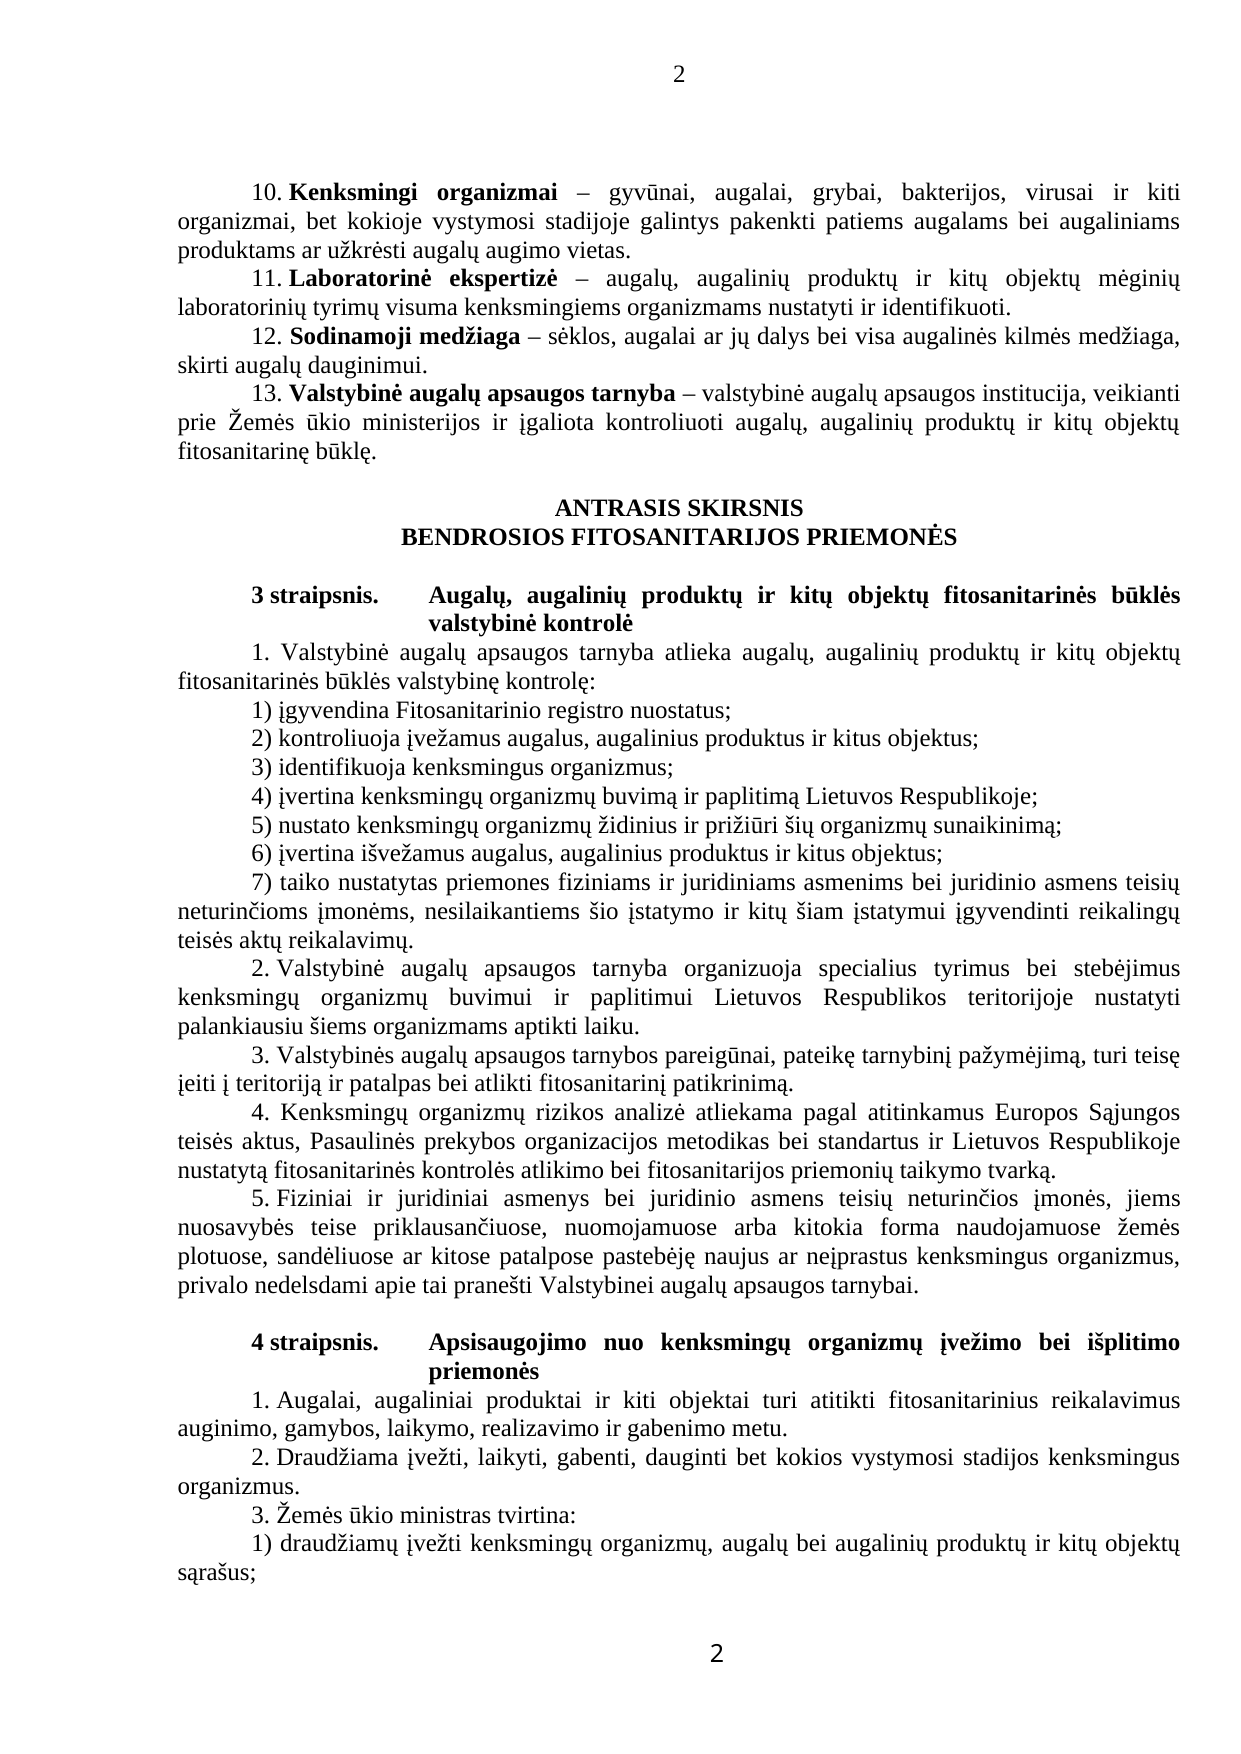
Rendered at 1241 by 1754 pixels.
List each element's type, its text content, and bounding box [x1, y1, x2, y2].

text 7) taiko nustatytas priemones fiziniams ir juridiniams asmenims bei juridinio asmens teisių neturinčioms įmonėms, nesilaikantiems šio įstatymo ir kitų šiam įstatymui įgyvendinti reikalingų teisės aktų reikalavimų. [177, 867, 1181, 953]
text 3) identifikuoja kenksmingus organizmus; [177, 752, 1181, 781]
text 4. Kenksmingų organizmų rizikos analizė atliekama pagal atitinkamus Europos Sąjungos teisės aktus, Pasaulinės prekybos organizacijos metodikas bei standartus ir Lietuvos Respublikoje nustatytą fitosanitarinės kontrolės atlikimo bei fitosanitarijos priemonių taikymo tvarką. [177, 1097, 1181, 1183]
text 5. Fiziniai ir juridiniai asmenys bei juridinio asmens teisių neturinčios įmonės, jiems nuosavybės teise priklausančiuose, nuomojamuose arba kitokia forma naudojamuose žemės plotuose, sandėliuose ar kitose patalpose pastebėję naujus ar neįprastus kenksmingus organizmus, privalo nedelsdami apie tai pranešti Valstybinei augalų apsaugos tarnybai. [177, 1183, 1181, 1298]
text 2. Draudžiama įvežti, laikyti, gabenti, dauginti bet kokios vystymosi stadijos kenksmingus organizmus. [177, 1442, 1181, 1500]
text 1. Augalai, augaliniai produktai ir kiti objektai turi atitikti fitosanitarinius reikalavimus auginimo, gamybos, laikymo, realizavimo ir gabenimo metu. [177, 1385, 1181, 1442]
text 5) nustato kenksmingų organizmų židinius ir prižiūri šių organizmų sunaikinimą; [177, 810, 1181, 838]
text ANTRASIS SKIRSNIS [177, 493, 1181, 522]
text 3 straipsnis. Augalų, augalinių produktų ir kitų objektų fitosanitarinės būklės valstybinė kontrolė [251, 580, 1181, 637]
text 3. Žemės ūkio ministras tvirtina: [177, 1500, 1181, 1528]
text 3. Valstybinės augalų apsaugos tarnybos pareigūnai, pateikę tarnybinį pažymėjimą, turi teisę įeiti į teritoriją ir patalpas bei atlikti fitosanitarinį patikrinimą. [177, 1040, 1181, 1097]
text 4) įvertina kenksmingų organizmų buvimą ir paplitimą Lietuvos Respublikoje; [177, 781, 1181, 810]
text 2) kontroliuoja įvežamus augalus, augalinius produktus ir kitus objektus; [177, 723, 1181, 752]
text 1) draudžiamų įvežti kenksmingų organizmų, augalų bei augalinių produktų ir kitų objektų sąrašus; [177, 1528, 1181, 1586]
text 1. Valstybinė augalų apsaugos tarnyba atlieka augalų, augalinių produktų ir kitų objektų fitosanitarinės būklės valstybinę kontrolę: [177, 637, 1181, 695]
text 10. Kenksmingi organizmai – gyvūnai, augalai, grybai, bakterijos, virusai ir kiti organizmai, bet kokioje vystymosi stadijoje galintys pakenkti patiems augalams bei augaliniams produktams ar užkrėsti augalų augimo vietas. [177, 177, 1181, 263]
text 13. Valstybinė augalų apsaugos tarnyba – valstybinė augalų apsaugos institucija, veikianti prie Žemės ūkio ministerijos ir įgaliota kontroliuoti augalų, augalinių produktų ir kitų objektų fitosanitarinę būklę. [177, 378, 1181, 465]
text 12. Sodinamoji medžiaga – sėklos, augalai ar jų dalys bei visa augalinės kilmės medžiaga, skirti augalų dauginimui. [177, 321, 1181, 378]
text 11. Laboratorinė ekspertizė – augalų, augalinių produktų ir kitų objektų mėginių laboratorinių tyrimų visuma kenksmingiems organizmams nustatyti ir identifikuoti. [177, 263, 1181, 321]
text 4 straipsnis. Apsisaugojimo nuo kenksmingų organizmų įvežimo bei išplitimo priemonės [251, 1327, 1181, 1385]
text 6) įvertina išvežamus augalus, augalinius produktus ir kitus objektus; [177, 838, 1181, 867]
text 2. Valstybinė augalų apsaugos tarnyba organizuoja specialius tyrimus bei stebėjimus kenksmingų organizmų buvimui ir paplitimui Lietuvos Respublikos teritorijoje nustatyti palankiausiu šiems organizmams aptikti laiku. [177, 953, 1181, 1040]
text 1) įgyvendina Fitosanitarinio registro nuostatus; [177, 695, 1181, 723]
text BENDROSIOS FITOSANITARIJOS PRIEMONĖS [177, 522, 1181, 551]
